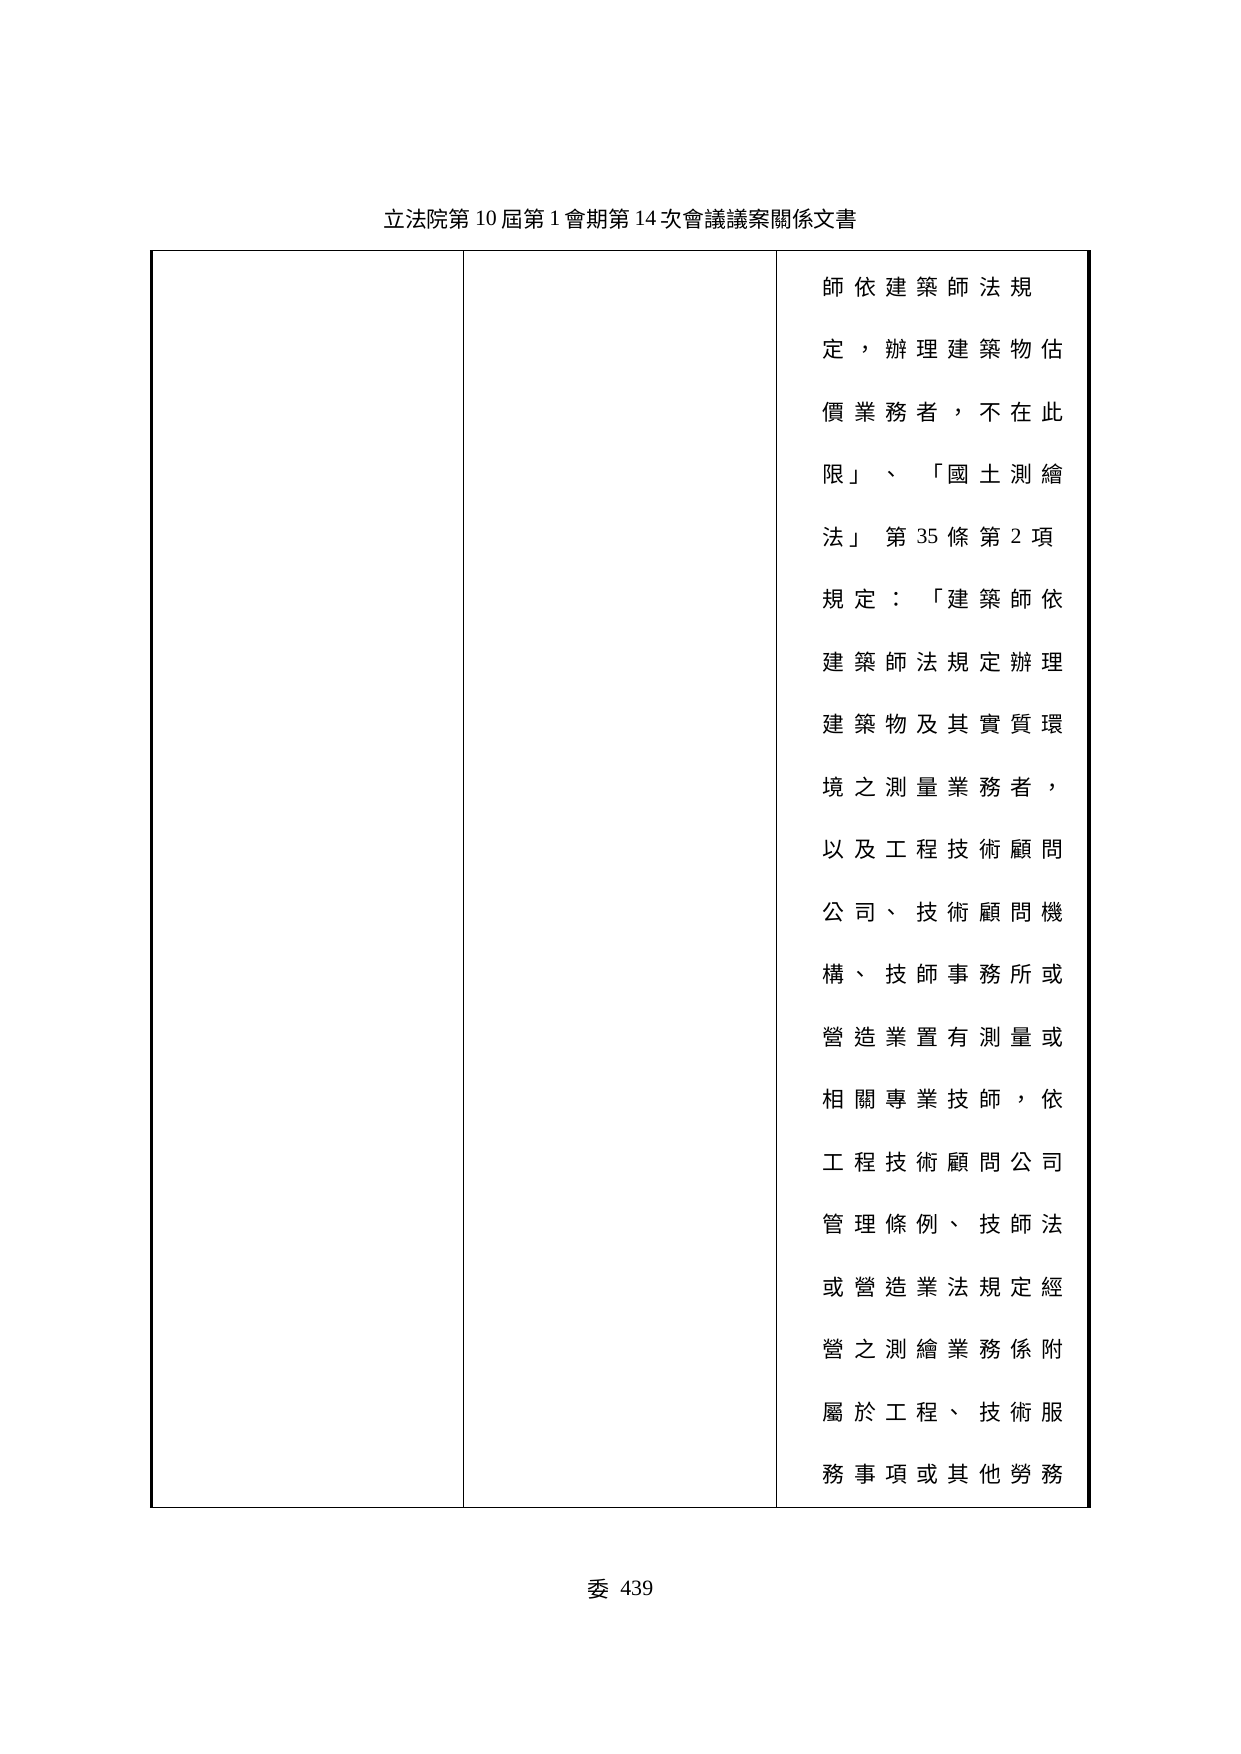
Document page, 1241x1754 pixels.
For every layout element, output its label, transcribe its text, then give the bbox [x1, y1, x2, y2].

table_cell 師依建築師法規定，辦理建築物估價業務者，不在此限」、「國土測繪法」第35條第2項規定：「建築師依建築師法規定辦理建築物及其實質環境之測量業務者，以及工程技術顧問公司、技術顧問機構、技師事務所或營造業置有測量或相關專業技師，依工程技術顧問公司管理條例、技師法或營造業法規定經營之測繪業務係附屬於工程、技術服務事項或其他勞務 [777, 251, 1087, 1507]
table_cell [464, 251, 776, 1507]
table_cell [153, 251, 463, 1507]
